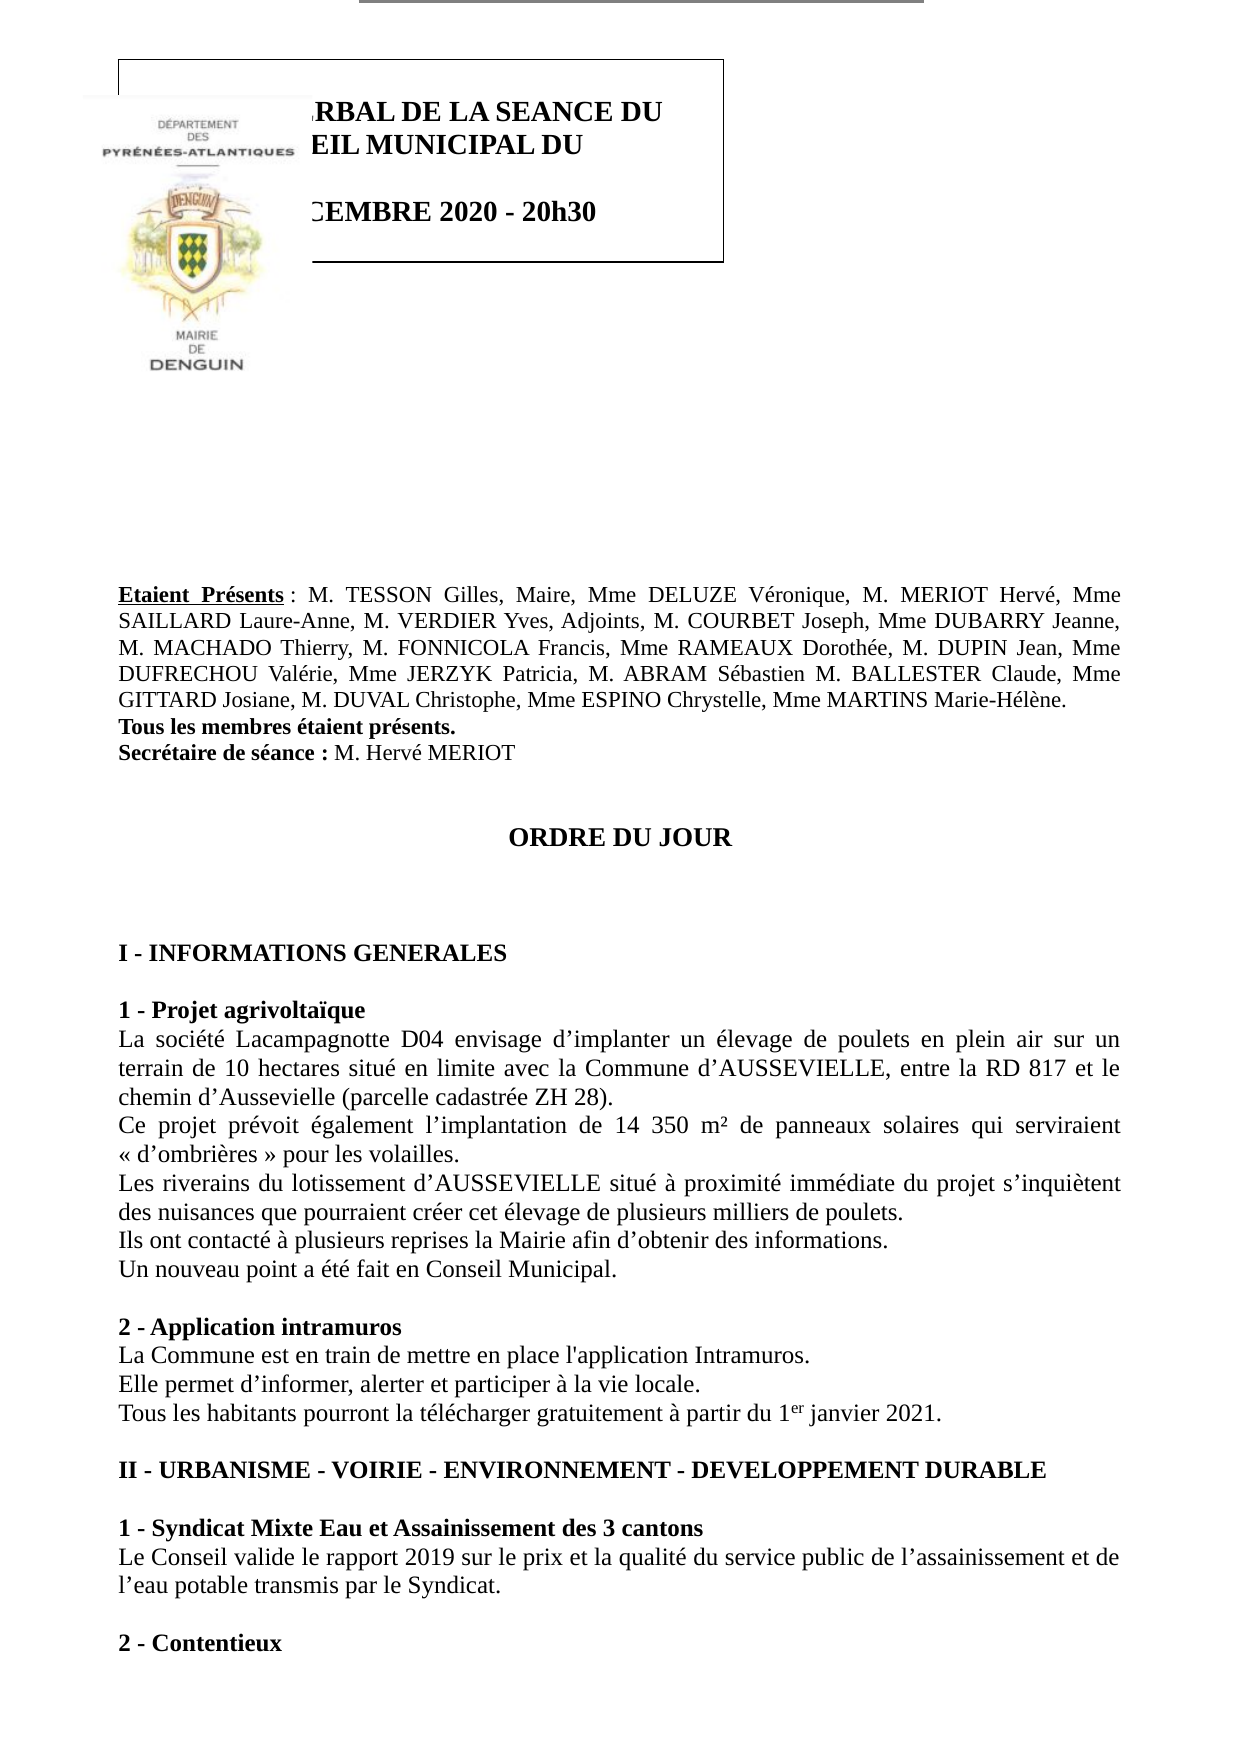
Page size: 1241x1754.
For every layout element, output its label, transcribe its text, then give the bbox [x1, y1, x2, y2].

text Tous les membres étaient présents. [118, 713, 1122, 739]
text Etaient Présents : M. TESSON Gilles, Maire, Mme DELUZE Véronique, M. MERIOT Hervé, Mme SAILLARD Laure-Anne, M. VERDIER Yves, Adjoints, M. COURBET Joseph, Mme DUBARRY Jeanne, M. MACHADO Thierry, M. FONNICOLA Francis, Mme RAMEAUX Dorothée, M. DUPIN Jean, Mme DUFRECHOU Valérie, Mme JERZYK Patricia, M. ABRAM Sébastien M. BALLESTER Claude, Mme GITTARD Josiane, M. DUVAL Christophe, Mme ESPINO Chrystelle, Mme MARTINS Marie-Hélène. [118, 581, 1122, 713]
text I - INFORMATIONS GENERALES [118, 938, 1122, 967]
text II - URBANISME - VOIRIE - ENVIRONNEMENT - DEVELOPPEMENT DURABLE [118, 1456, 1122, 1484]
text Tous les habitants pourront la télécharger gratuitement à partir du 1er janvier 2021. [118, 1398, 1122, 1427]
text La Commune est en train de mettre en place l'application Intramuros. [118, 1341, 1122, 1369]
text Un nouveau point a été fait en Conseil Municipal. [118, 1254, 1122, 1283]
text 1 - Syndicat Mixte Eau et Assainissement des 3 cantons [118, 1513, 1122, 1542]
text Le Conseil valide le rapport 2019 sur le prix et la qualité du service public de l’assainissement et de l’eau potable transmis par le Syndicat. [118, 1542, 1122, 1599]
text Elle permet d’informer, alerter et participer à la vie locale. [118, 1369, 1122, 1398]
table_header PROCES VERBAL DE LA SEANCE DU CONSEIL MUNICIPAL DU 22 DECEMBRE 2020 - 20h30 [119, 60, 723, 261]
text La société Lacampagnotte D04 envisage d’implanter un élevage de poulets en plein air sur un terrain de 10 hectares situé en limite avec la Commune d’AUSSEVIELLE, entre la RD 817 et le chemin d’Aussevielle (parcelle cadastrée ZH 28). [118, 1024, 1122, 1111]
text Les riverains du lotissement d’AUSSEVIELLE situé à proximité immédiate du projet s’inquiètent des nuisances que pourraient créer cet élevage de plusieurs milliers de poulets. [118, 1168, 1122, 1226]
text Ils ont contacté à plusieurs reprises la Mairie afin d’obtenir des informations. [118, 1226, 1122, 1254]
text 2 - Contentieux [118, 1628, 1122, 1657]
text 2 - Application intramuros [118, 1312, 1122, 1341]
text ORDRE DU JOUR [118, 821, 1122, 852]
text Ce projet prévoit également l’implantation de 14 350 m² de panneaux solaires qui serviraient « d’ombrières » pour les volailles. [118, 1111, 1122, 1168]
text Secrétaire de séance : M. Hervé MERIOT [118, 739, 1122, 766]
text 1 - Projet agrivoltaïque [118, 996, 1122, 1024]
